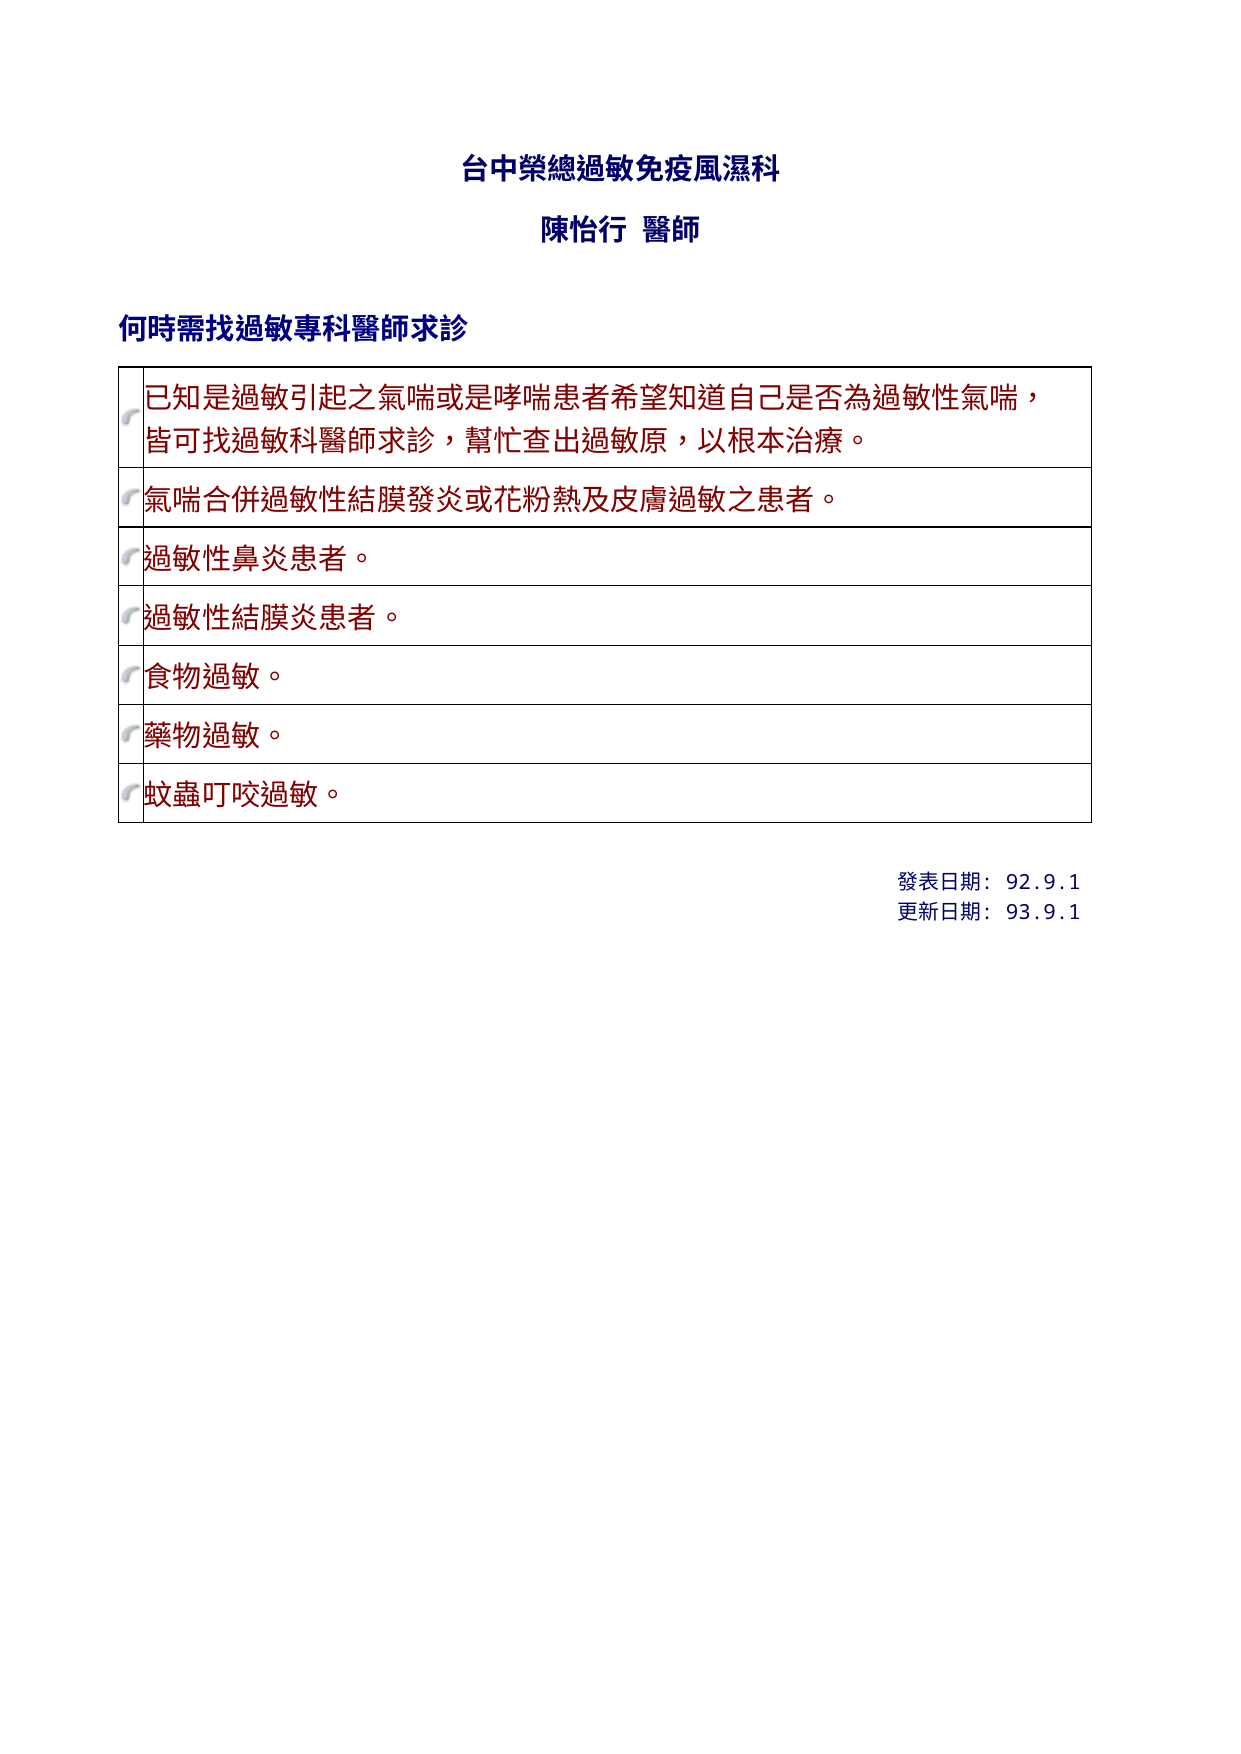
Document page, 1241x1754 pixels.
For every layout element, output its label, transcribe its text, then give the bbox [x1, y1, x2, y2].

table_cell [119, 468, 143, 526]
text 台中榮總過敏免疫風濕科 [118, 146, 1122, 188]
table_header [119, 368, 143, 467]
table_cell 藥物過敏。 [144, 705, 1091, 763]
table_cell [119, 586, 143, 644]
table_header 已知是過敏引起之氣喘或是哮喘患者希望知道自己是否為過敏性氣喘， 皆可找過敏科醫師求診，幫忙查出過敏原，以根本治療。 [144, 368, 1091, 467]
table_cell [119, 764, 143, 822]
text 陳怡行 醫師 [118, 207, 1122, 249]
table_cell 過敏性結膜炎患者。 [144, 586, 1091, 644]
table_cell 蚊蟲叮咬過敏。 [144, 764, 1091, 822]
text 發表日期: 92.9.1 更新日期: 93.9.1 [118, 865, 1080, 926]
table_cell [119, 646, 143, 703]
table_cell [119, 528, 143, 585]
table_cell 過敏性鼻炎患者。 [144, 528, 1091, 585]
table_cell 氣喘合併過敏性結膜發炎或花粉熱及皮膚過敏之患者。 [144, 468, 1091, 526]
table_cell 食物過敏。 [144, 646, 1091, 703]
table_cell [119, 705, 143, 763]
text 何時需找過敏專科醫師求診 [118, 305, 1122, 348]
